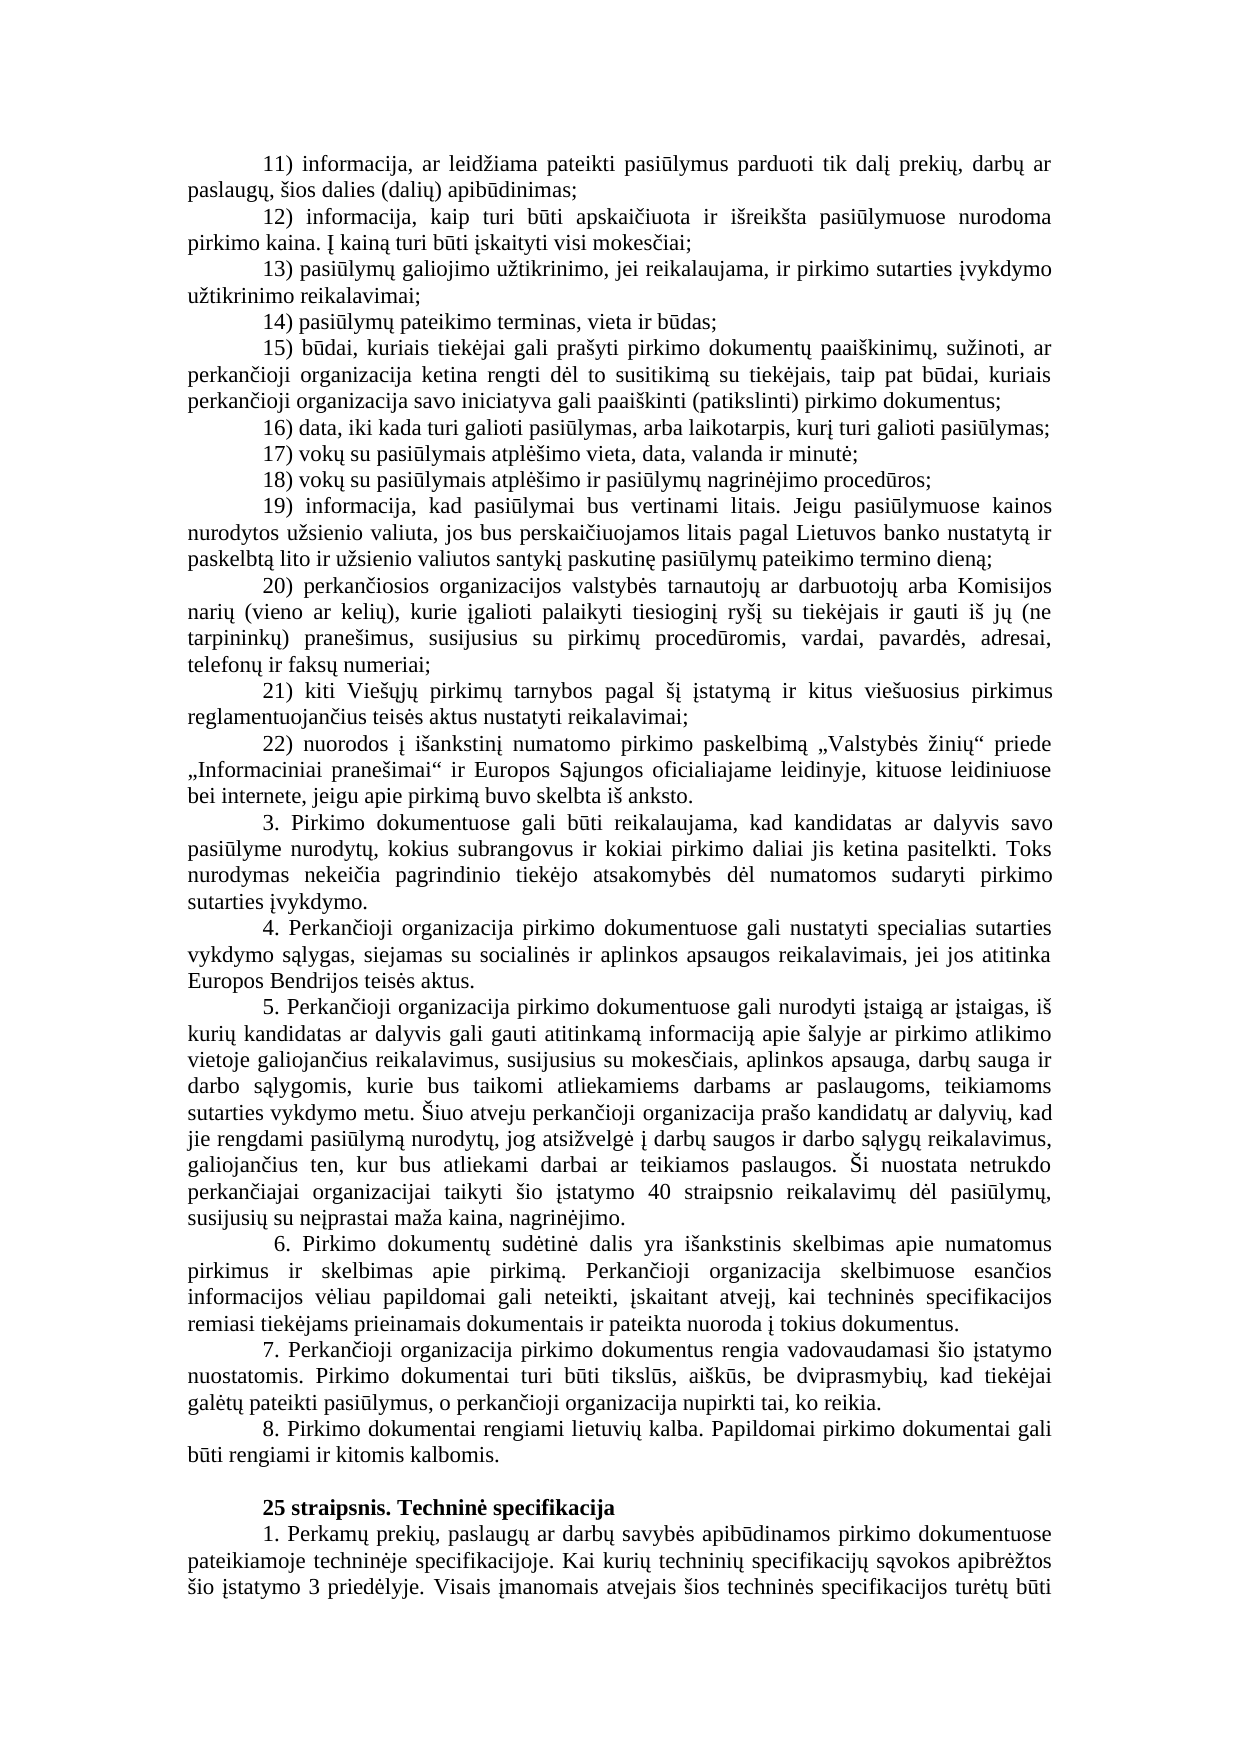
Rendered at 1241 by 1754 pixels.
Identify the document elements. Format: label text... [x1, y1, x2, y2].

text 20) perkančiosios organizacijos valstybės tarnautojų ar darbuotojų arba Komisijos narių (vieno ar kelių), kurie įgalioti palaikyti tiesioginį ryšį su tiekėjais ir gauti iš jų (ne tarpininkų) pranešimus, susijusius su pirkimų procedūromis, vardai, pavardės, adresai, telefonų ir faksų numeriai; [187, 572, 1053, 677]
text 21) kiti Viešųjų pirkimų tarnybos pagal šį įstatymą ir kitus viešuosius pirkimus reglamentuojančius teisės aktus nustatyti reikalavimai; [187, 677, 1053, 730]
text 11) informacija, ar leidžiama pateikti pasiūlymus parduoti tik dalį prekių, darbų ar paslaugų, šios dalies (dalių) apibūdinimas; [187, 150, 1053, 203]
text 4. Perkančioji organizacija pirkimo dokumentuose gali nustatyti specialias sutarties vykdymo sąlygas, siejamas su socialinės ir aplinkos apsaugos reikalavimais, jei jos atitinka Europos Bendrijos teisės aktus. [187, 914, 1053, 993]
text 15) būdai, kuriais tiekėjai gali prašyti pirkimo dokumentų paaiškinimų, sužinoti, ar perkančioji organizacija ketina rengti dėl to susitikimą su tiekėjais, taip pat būdai, kuriais perkančioji organizacija savo iniciatyva gali paaiškinti (patikslinti) pirkimo dokumentus; [187, 334, 1053, 413]
text 19) informacija, kad pasiūlymai bus vertinami litais. Jeigu pasiūlymuose kainos nurodytos užsienio valiuta, jos bus perskaičiuojamos litais pagal Lietuvos banko nustatytą ir paskelbtą lito ir užsienio valiutos santykį paskutinę pasiūlymų pateikimo termino dieną; [187, 493, 1053, 572]
text 7. Perkančioji organizacija pirkimo dokumentus rengia vadovaudamasi šio įstatymo nuostatomis. Pirkimo dokumentai turi būti tikslūs, aiškūs, be dviprasmybių, kad tiekėjai galėtų pateikti pasiūlymus, o perkančioji organizacija nupirkti tai, ko reikia. [187, 1336, 1053, 1415]
text 1. Perkamų prekių, paslaugų ar darbų savybės apibūdinamos pirkimo dokumentuose pateikiamoje techninėje specifikacijoje. Kai kurių techninių specifikacijų sąvokos apibrėžtos šio įstatymo 3 priedėlyje. Visais įmanomais atvejais šios techninės specifikacijos turėtų būti [187, 1520, 1053, 1599]
text 12) informacija, kaip turi būti apskaičiuota ir išreikšta pasiūlymuose nurodoma pirkimo kaina. Į kainą turi būti įskaityti visi mokesčiai; [187, 203, 1053, 255]
text 25 straipsnis. Techninė specifikacija [187, 1494, 1053, 1520]
text 17) vokų su pasiūlymais atplėšimo vieta, data, valanda ir minutė; [187, 440, 1053, 466]
text 8. Pirkimo dokumentai rengiami lietuvių kalba. Papildomai pirkimo dokumentai gali būti rengiami ir kitomis kalbomis. [187, 1415, 1053, 1468]
text 5. Perkančioji organizacija pirkimo dokumentuose gali nurodyti įstaigą ar įstaigas, iš kurių kandidatas ar dalyvis gali gauti atitinkamą informaciją apie šalyje ar pirkimo atlikimo vietoje galiojančius reikalavimus, susijusius su mokesčiais, aplinkos apsauga, darbų sauga ir darbo sąlygomis, kurie bus taikomi atliekamiems darbams ar paslaugoms, teikiamoms sutarties vykdymo metu. Šiuo atveju perkančioji organizacija prašo kandidatų ar dalyvių, kad jie rengdami pasiūlymą nurodytų, jog atsižvelgė į darbų saugos ir darbo sąlygų reikalavimus, galiojančius ten, kur bus atliekami darbai ar teikiamos paslaugos. Ši nuostata netrukdo perkančiajai organizacijai taikyti šio įstatymo 40 straipsnio reikalavimų dėl pasiūlymų, susijusių su neįprastai maža kaina, nagrinėjimo. [187, 993, 1053, 1231]
text 14) pasiūlymų pateikimo terminas, vieta ir būdas; [187, 308, 1053, 334]
text 6. Pirkimo dokumentų sudėtinė dalis yra išankstinis skelbimas apie numatomus pirkimus ir skelbimas apie pirkimą. Perkančioji organizacija skelbimuose esančios informacijos vėliau papildomai gali neteikti, įskaitant atvejį, kai techninės specifikacijos remiasi tiekėjams prieinamais dokumentais ir pateikta nuoroda į tokius dokumentus. [187, 1231, 1053, 1336]
text 13) pasiūlymų galiojimo užtikrinimo, jei reikalaujama, ir pirkimo sutarties įvykdymo užtikrinimo reikalavimai; [187, 255, 1053, 308]
text 18) vokų su pasiūlymais atplėšimo ir pasiūlymų nagrinėjimo procedūros; [187, 466, 1053, 493]
text 3. Pirkimo dokumentuose gali būti reikalaujama, kad kandidatas ar dalyvis savo pasiūlyme nurodytų, kokius subrangovus ir kokiai pirkimo daliai jis ketina pasitelkti. Toks nurodymas nekeičia pagrindinio tiekėjo atsakomybės dėl numatomos sudaryti pirkimo sutarties įvykdymo. [187, 809, 1053, 914]
text 22) nuorodos į išankstinį numatomo pirkimo paskelbimą „Valstybės žinių“ priede „Informaciniai pranešimai“ ir Europos Sąjungos oficialiajame leidinyje, kituose leidiniuose bei internete, jeigu apie pirkimą buvo skelbta iš anksto. [187, 730, 1053, 809]
text 16) data, iki kada turi galioti pasiūlymas, arba laikotarpis, kurį turi galioti pasiūlymas; [187, 413, 1053, 440]
